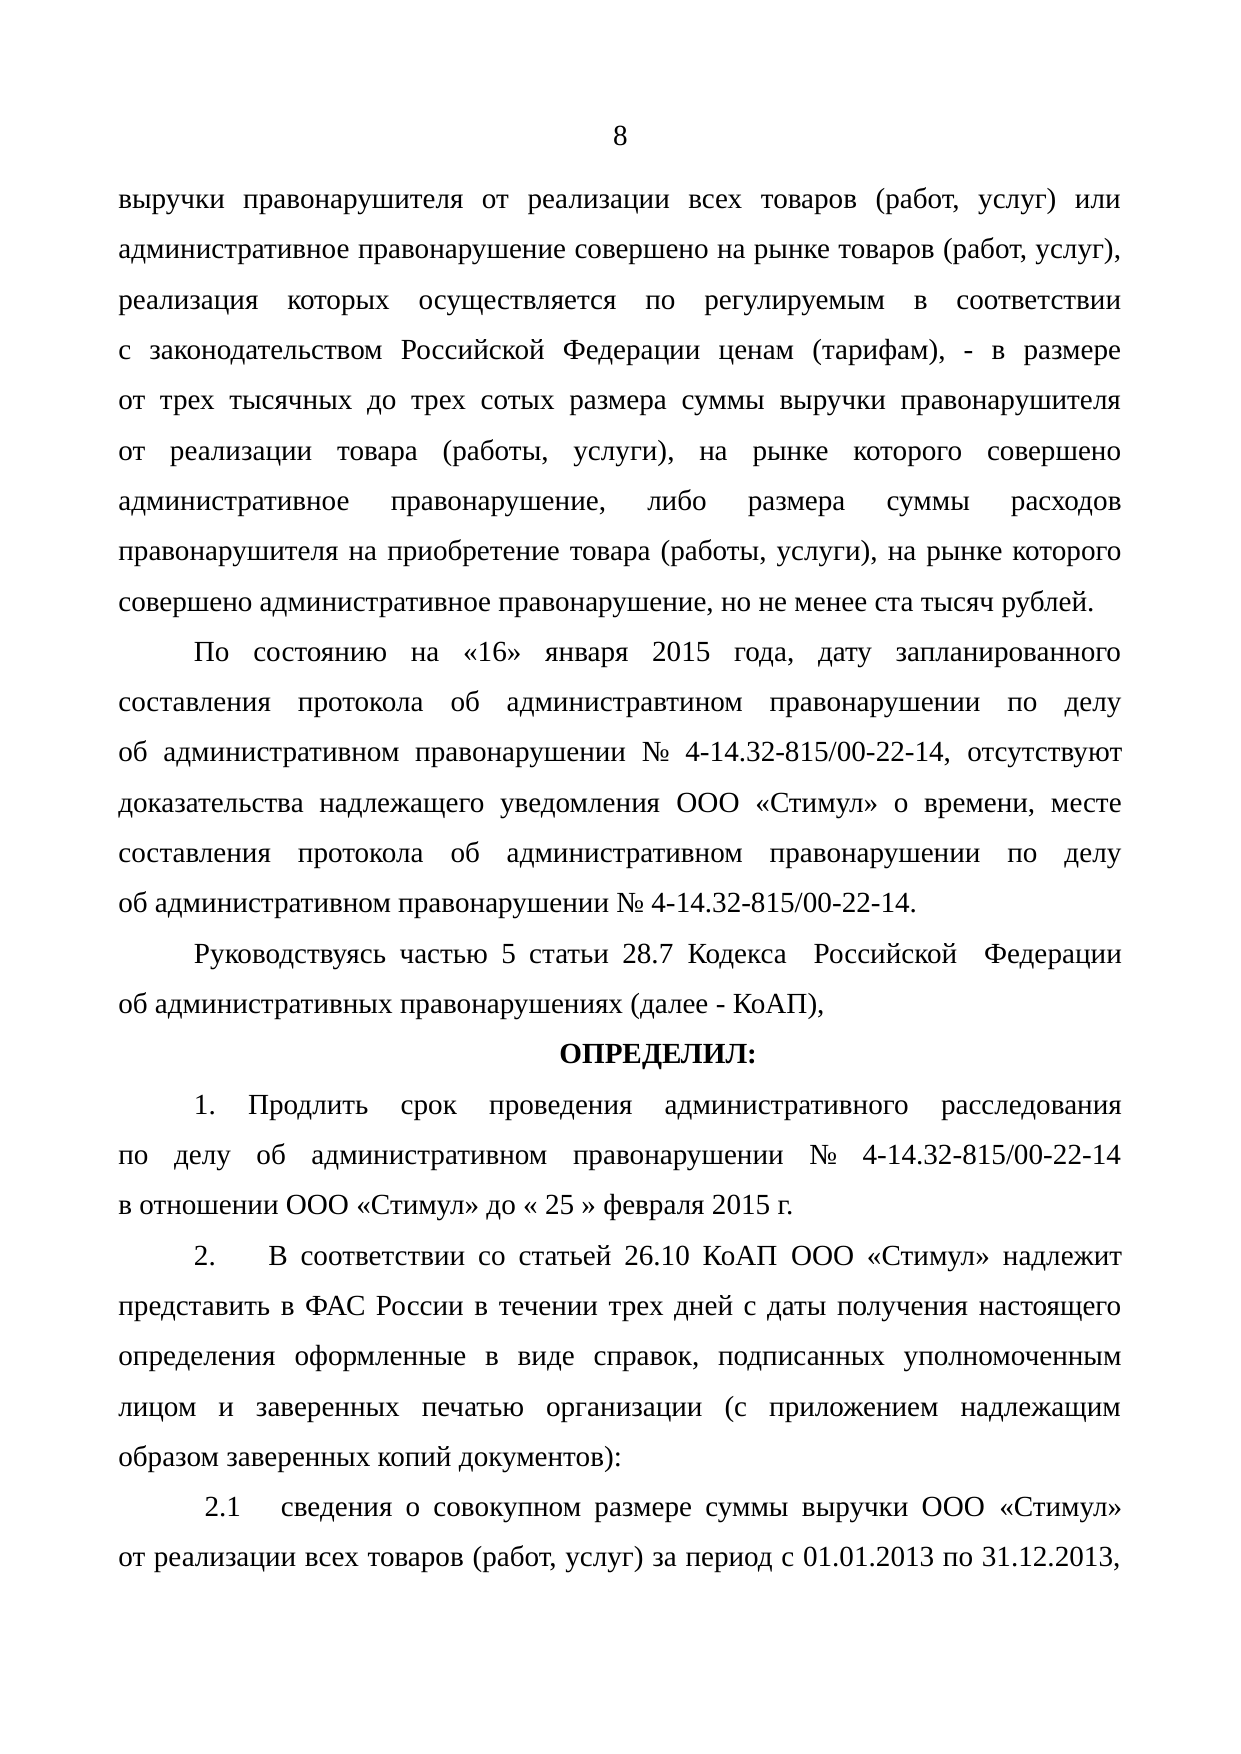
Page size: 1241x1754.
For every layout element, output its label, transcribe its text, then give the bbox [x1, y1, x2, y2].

text По состоянию на «16» января 2015 года, дату запланированного составления протокола об администравтином правонарушении по делу об административном правонарушении № 4-14.32-815/00-22-14, отсутствуют доказательства надлежащего уведомления ООО «Стимул» о времени, месте составления протокола об административном правонарушении по делу об административном правонарушении № 4-14.32-815/00-22-14. [118, 634, 1122, 919]
text выручки правонарушителя от реализации всех товаров (работ, услуг) или административное правонарушение совершено на рынке товаров (работ, услуг), реализация которых осуществляется по регулируемым в соответствии с законодательством Российской Федерации ценам (тарифам), - в размере от трех тысячных до трех сотых размера суммы выручки правонарушителя от реализации товара (работы, услуги), на рынке которого совершено административное правонарушение, либо размера суммы расходов правонарушителя на приобретение товара (работы, услуги), на рынке которого совершено административное правонарушение, но не менее ста тысяч рублей. [118, 181, 1122, 617]
list В соответствии со статьей 26.10 КоАП ООО «Стимул» надлежит представить в ФАС России в течении трех дней с даты получения настоящего определения оформленные в виде справок, подписанных уполномоченным лицом и заверенных печатью организации (с приложением надлежащим образом заверенных копий документов): [118, 1238, 1122, 1472]
text 1. Продлить срок проведения административного расследования по делу об административном правонарушении № 4-14.32-815/00-22-14 в отношении ООО «Стимул» до « 25 » февраля 2015 г. [118, 1087, 1122, 1221]
text ОПРЕДЕЛИЛ: [118, 1036, 1122, 1070]
text Руководствуясь частью 5 статьи 28.7 Кодекса Российской Федерации об административных правонарушениях (далее - КоАП), [118, 936, 1122, 1020]
text 2.1 сведения о совокупном размере суммы выручки ООО «Стимул» от реализации всех товаров (работ, услуг) за период с 01.01.2013 по 31.12.2013, [118, 1489, 1122, 1573]
